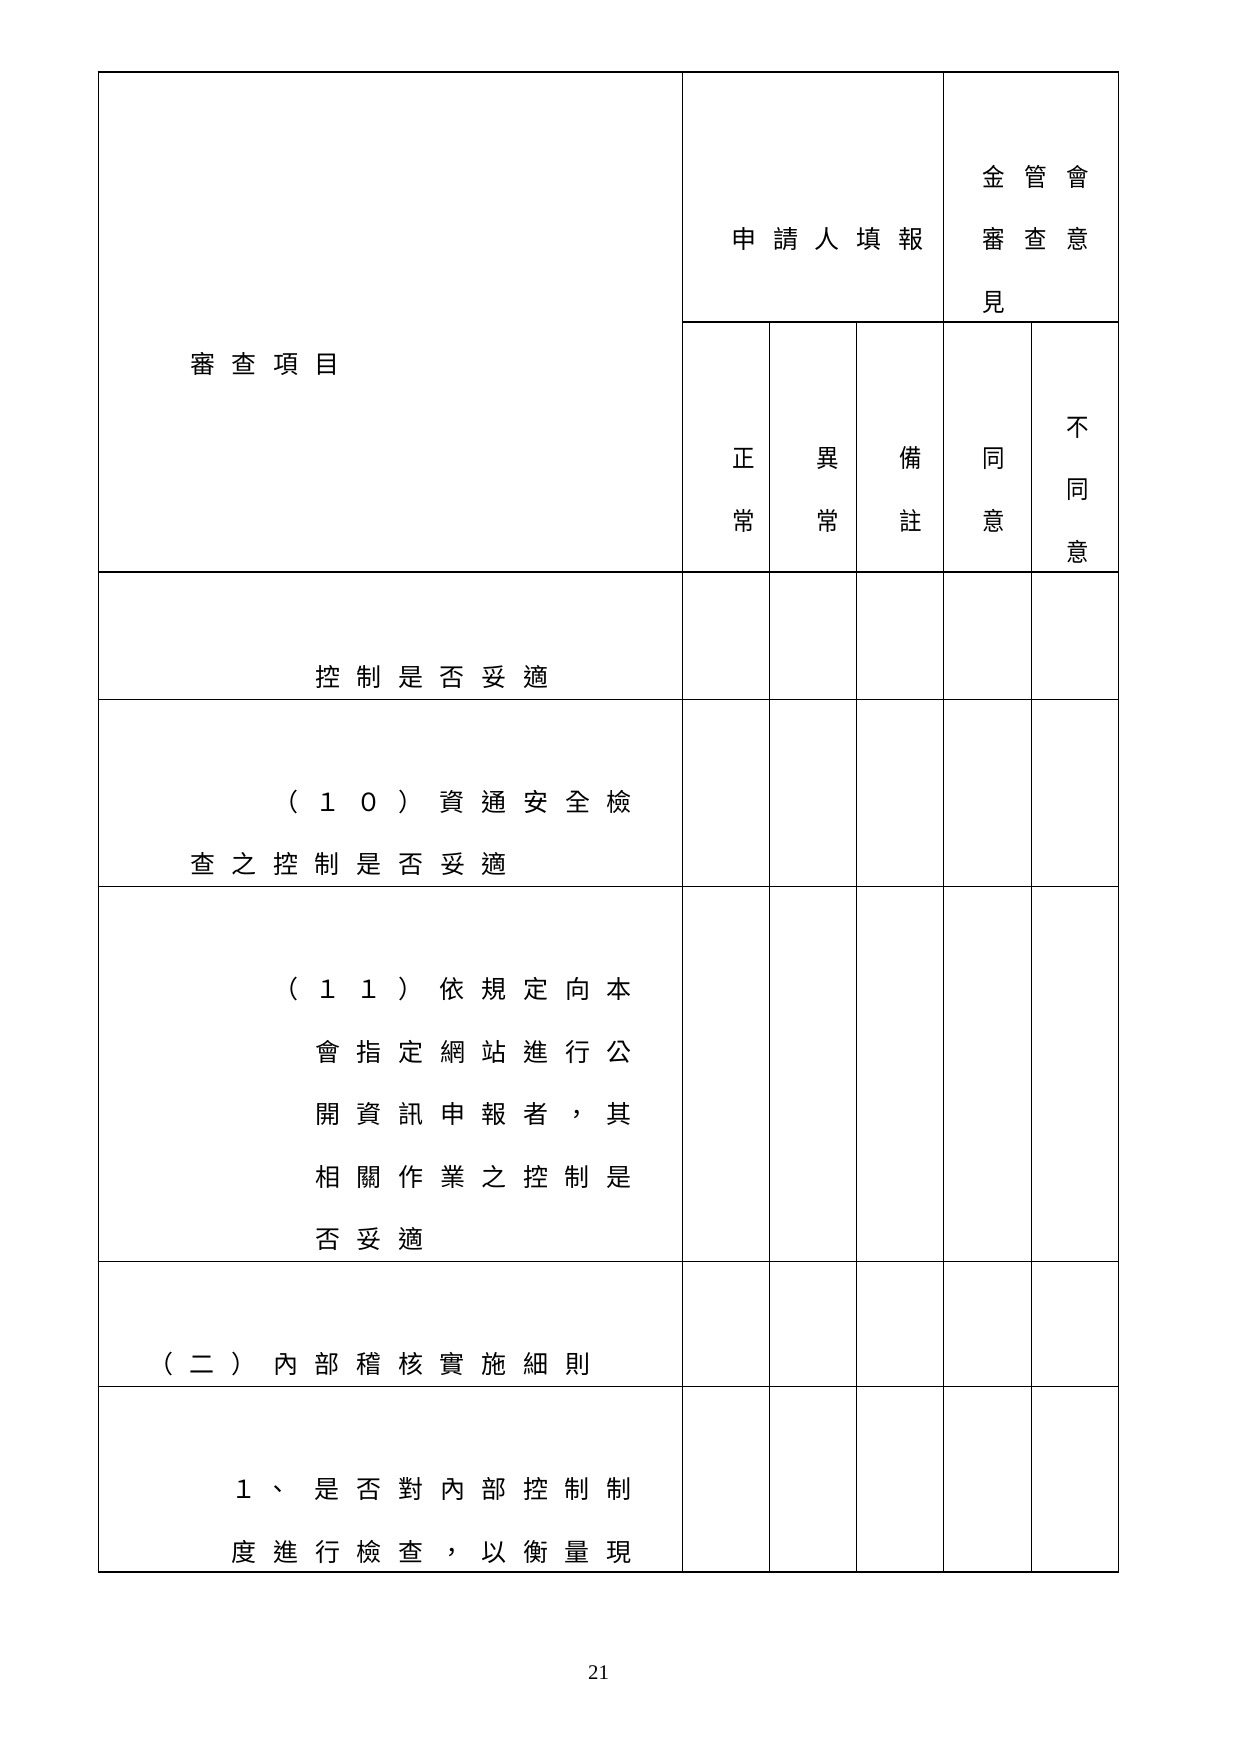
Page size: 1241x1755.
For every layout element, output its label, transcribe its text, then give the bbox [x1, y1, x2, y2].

table_cell [857, 573, 943, 698]
table_cell [770, 887, 856, 1261]
table_cell [770, 573, 856, 698]
table_cell 控制是否妥適 [99, 573, 682, 698]
table_cell [857, 1262, 943, 1386]
table_cell [944, 887, 1031, 1261]
table_cell １、是否對內部控制制度進行檢查，以衡量現 [99, 1387, 682, 1571]
table_cell [857, 700, 943, 886]
table_cell [770, 700, 856, 886]
table_cell [770, 1262, 856, 1386]
table_cell [1032, 573, 1118, 698]
table_cell 備註 [857, 323, 943, 571]
table_cell [857, 887, 943, 1261]
table_header 審查項目 [99, 73, 682, 571]
table_cell [944, 1387, 1031, 1571]
table_cell [1032, 1387, 1118, 1571]
table_cell （１０）資通安全檢查之控制是否妥適 [99, 700, 682, 886]
table_cell （二）內部稽核實施細則 [99, 1262, 682, 1386]
table_cell 正常 [683, 323, 769, 571]
table_cell [944, 573, 1031, 698]
table_cell [683, 700, 769, 886]
table_cell 同意 [944, 323, 1031, 571]
table_cell 不同意 [1032, 323, 1118, 571]
table_cell [683, 573, 769, 698]
table_cell [944, 1262, 1031, 1386]
table_cell （１１）依規定向本會指定網站進行公開資訊申報者，其相關作業之控制是否妥適 [99, 887, 682, 1261]
table_header 申請人填報 [683, 73, 943, 321]
table_cell [683, 887, 769, 1261]
table_cell [944, 700, 1031, 886]
table_cell [683, 1387, 769, 1571]
table_cell [770, 1387, 856, 1571]
table_cell [1032, 700, 1118, 886]
table_cell [1032, 1262, 1118, 1386]
table_cell [1032, 887, 1118, 1261]
table_cell [683, 1262, 769, 1386]
table_cell 異常 [770, 323, 856, 571]
table_header 金管會 審查意見 [944, 73, 1118, 321]
table_cell [857, 1387, 943, 1571]
